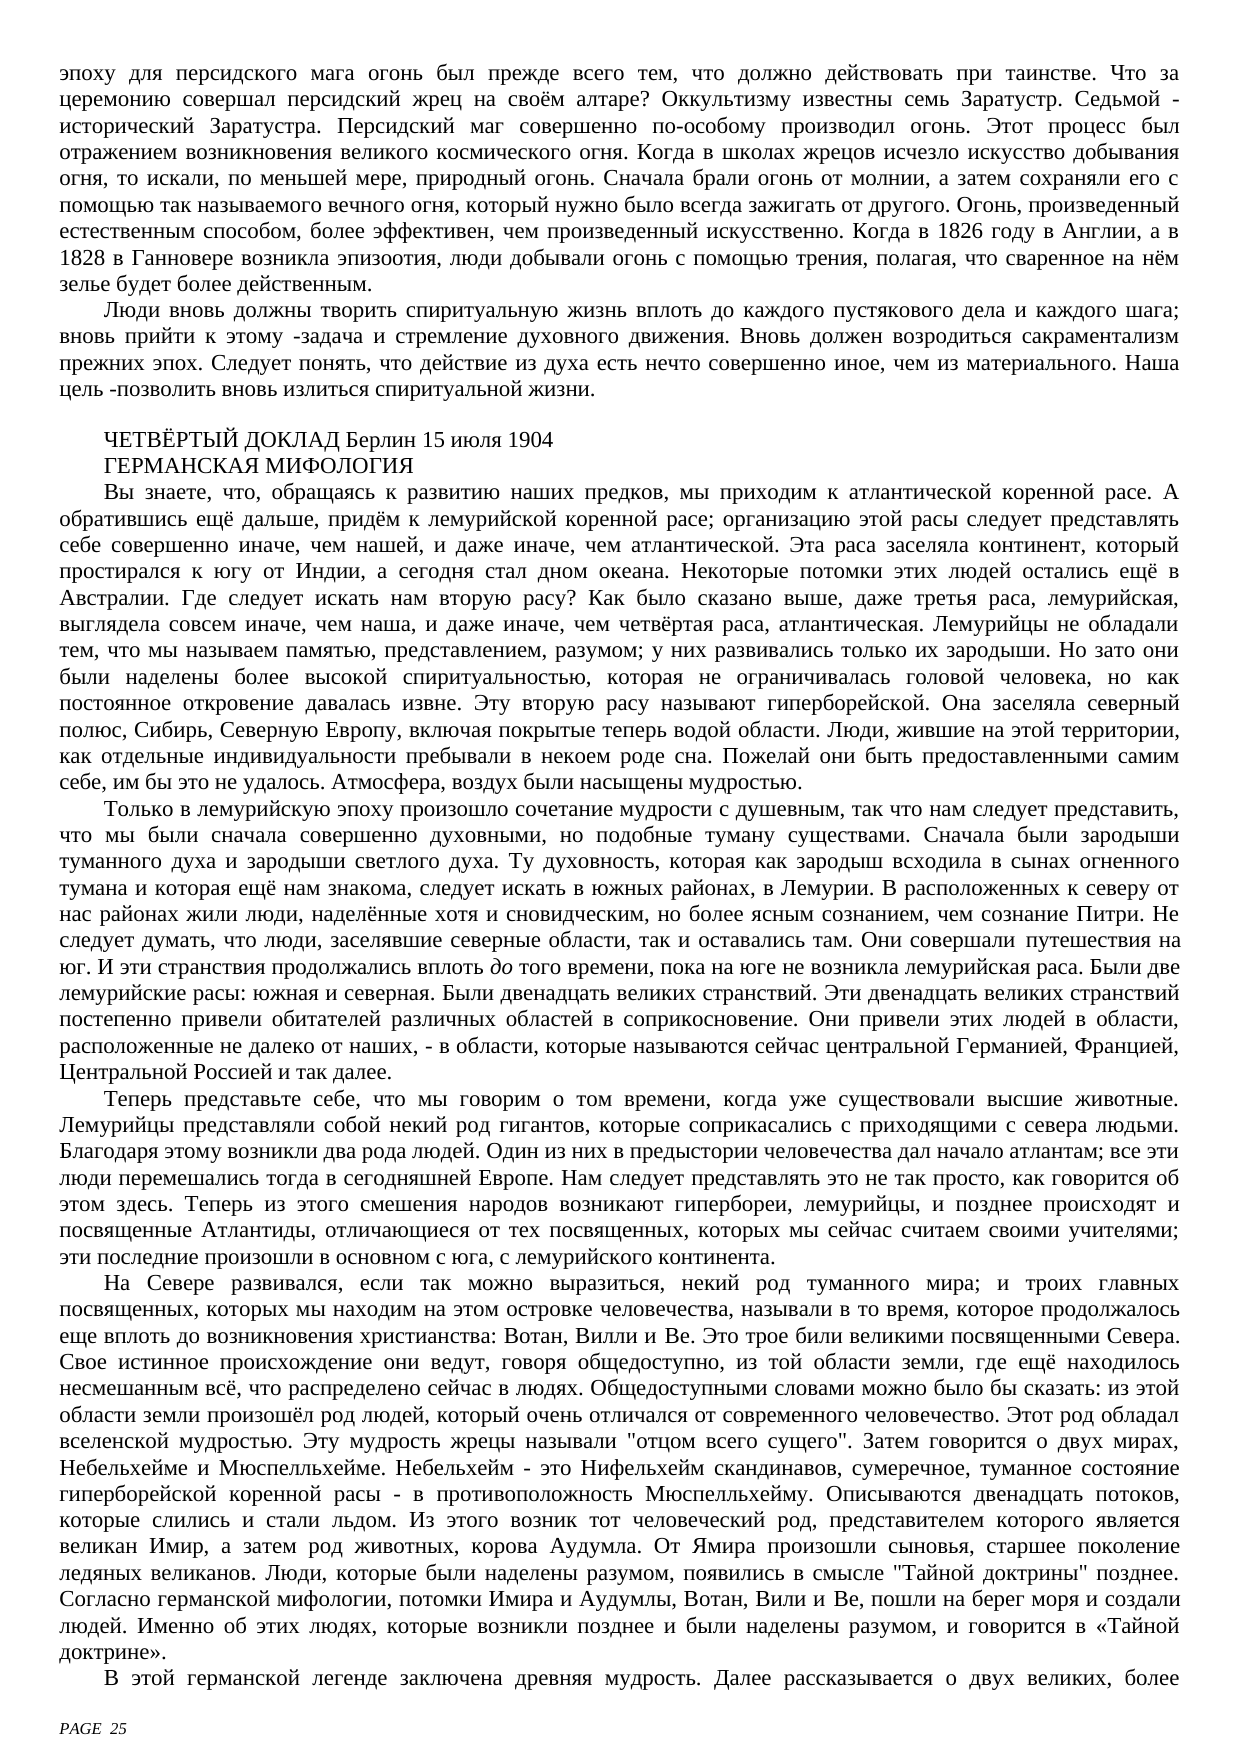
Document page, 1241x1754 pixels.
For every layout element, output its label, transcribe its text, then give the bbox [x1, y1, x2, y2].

text Вы знаете, что, обращаясь к развитию наших предков, мы приходим к атлантической коренной расе. А обратившись ещё дальше, придём к лемурийской коренной расе; организацию этой расы следует представлять себе совершенно иначе, чем нашей, и даже иначе, чем атлантической. Эта раса заселяла континент, который простирался к югу от Индии, а сегодня стал дном океана. Некоторые потомки этих людей остались ещё в Австралии. Где следует искать нам вторую расу? Как было сказано выше, даже третья раса, лемурийская, выглядела совсем иначе, чем наша, и даже иначе, чем четвёртая раса, атлантическая. Лемурийцы не обладали тем, что мы называем памятью, представлением, разумом; у них развивались только их зародыши. Но зато они были наделены более высокой спиритуальностью, которая не ограничивалась головой человека, но как постоянное откровение давалась извне. Эту вторую расу называют гиперборейской. Она заселяла северный полюс, Сибирь, Северную Европу, включая покрытые теперь водой области. Люди, жившие на этой территории, как отдельные индивидуальности пребывали в некоем роде сна. Пожелай они быть предоставленными самим себе, им бы это не удалось. Атмосфера, воздух были насыщены мудростью. [59, 478, 1181, 795]
text ГЕРМАНСКАЯ МИФОЛОГИЯ [59, 452, 1181, 478]
text эпоху для персидского мага огонь был прежде всего тем, что должно действовать при таинстве. Что за церемонию совершал персидский жрец на своём алтаре? Оккультизму известны семь Заратустр. Седьмой - исторический Заратустра. Персидский маг совершенно по-особому производил огонь. Этот процесс был отражением возникновения великого космического огня. Когда в школах жрецов исчезло искусство добывания огня, то искали, по меньшей мере, природный огонь. Сначала брали огонь от молнии, а затем сохраняли его с помощью так называемого вечного огня, который нужно было всегда зажигать от другого. Огонь, произведенный естественным способом, более эффективен, чем произведенный искусственно. Когда в 1826 году в Англии, а в 1828 в Ганновере возникла эпизоотия, люди добывали огонь с помощью трения, полагая, что сваренное на нём зелье будет более действенным. [59, 59, 1181, 296]
text В этой германской легенде заключена древняя мудрость. Далее рассказывается о двух великих, более [59, 1664, 1181, 1691]
text Только в лемурийскую эпоху произошло сочетание мудрости с душевным, так что нам следует представить, что мы были сначала совершенно духовными, но подобные туману существами. Сначала были зародыши туманного духа и зародыши светлого духа. Ту духовность, которая как зародыш всходила в сынах огненного тумана и которая ещё нам знакома, следует искать в южных районах, в Лемурии. В расположенных к северу от нас районах жили люди, наделённые хотя и сновидческим, но более ясным сознанием, чем сознание Питри. Не следует думать, что люди, заселявшие северные области, так и оставались там. Они совершали путешествия на юг. И эти странствия продолжались вплоть до того времени, пока на юге не возникла лемурийская раса. Были две лемурийские расы: южная и северная. Были двенадцать великих странствий. Эти двенадцать великих странствий постепенно привели обитателей различных областей в соприкосновение. Они привели этих людей в области, расположенные не далеко от наших, - в области, которые называются сейчас центральной Германией, Францией, Центральной Россией и так далее. [59, 795, 1181, 1084]
text Теперь представьте себе, что мы говорим о том времени, когда уже существовали высшие животные. Лемурийцы представляли собой некий род гигантов, которые соприкасались с приходящими с севера людьми. Благодаря этому возникли два рода людей. Один из них в предыстории человечества дал начало атлантам; все эти люди перемешались тогда в сегодняшней Европе. Нам следует представлять это не так просто, как говорится об этом здесь. Теперь из этого смешения народов возникают гипербореи, лемурийцы, и позднее происходят и посвященные Атлантиды, отличающиеся от тех посвященных, которых мы сейчас считаем своими учителями; эти последние произошли в основном с юга, с лемурийского континента. [59, 1084, 1181, 1269]
text ЧЕТВЁРТЫЙ ДОКЛАД Берлин 15 июля 1904 [59, 426, 1181, 452]
text На Севере развивался, если так можно выразиться, некий род туманного мира; и троих главных посвященных, которых мы находим на этом островке человечества, называли в то время, которое продолжалось еще вплоть до возникновения христианства: Вотан, Вилли и Be. Это трое били великими посвященными Севера. Свое истинное происхождение они ведут, говоря общедоступно, из той области земли, где ещё находилось несмешанным всё, что распределено сейчас в людях. Общедоступными словами можно было бы сказать: из этой области земли произошёл род людей, который очень отличался от современного человечество. Этот род обладал вселенской мудростью. Эту мудрость жрецы называли "отцом всего сущего". Затем говорится о двух мирах, Небельхейме и Мюспелльхейме. Небельхейм - это Нифельхейм скандинавов, сумеречное, туманное состояние гиперборейской коренной расы - в противоположность Мюспелльхейму. Описываются двенадцать потоков, которые слились и стали льдом. Из этого возник тот человеческий род, представителем которого является великан Имир, а затем род животных, корова Аудумла. От Ямира произошли сыновья, старшее поколение ледяных великанов. Люди, которые были наделены разумом, появились в смысле "Тайной доктрины" позднее. Согласно германской мифологии, потомки Имира и Аудумлы, Вотан, Вили и Be, пошли на берег моря и создали людей. Именно об этих людях, которые возникли позднее и были наделены разумом, и говорится в «Тайной доктрине». [59, 1269, 1181, 1664]
text Люди вновь должны творить спиритуальную жизнь вплоть до каждого пустякового дела и каждого шага; вновь прийти к этому -задача и стремление духовного движения. Вновь должен возродиться сакраментализм прежних эпох. Следует понять, что действие из духа есть нечто совершенно иное, чем из материального. Наша цель -позволить вновь излиться спиритуальной жизни. [59, 296, 1181, 402]
